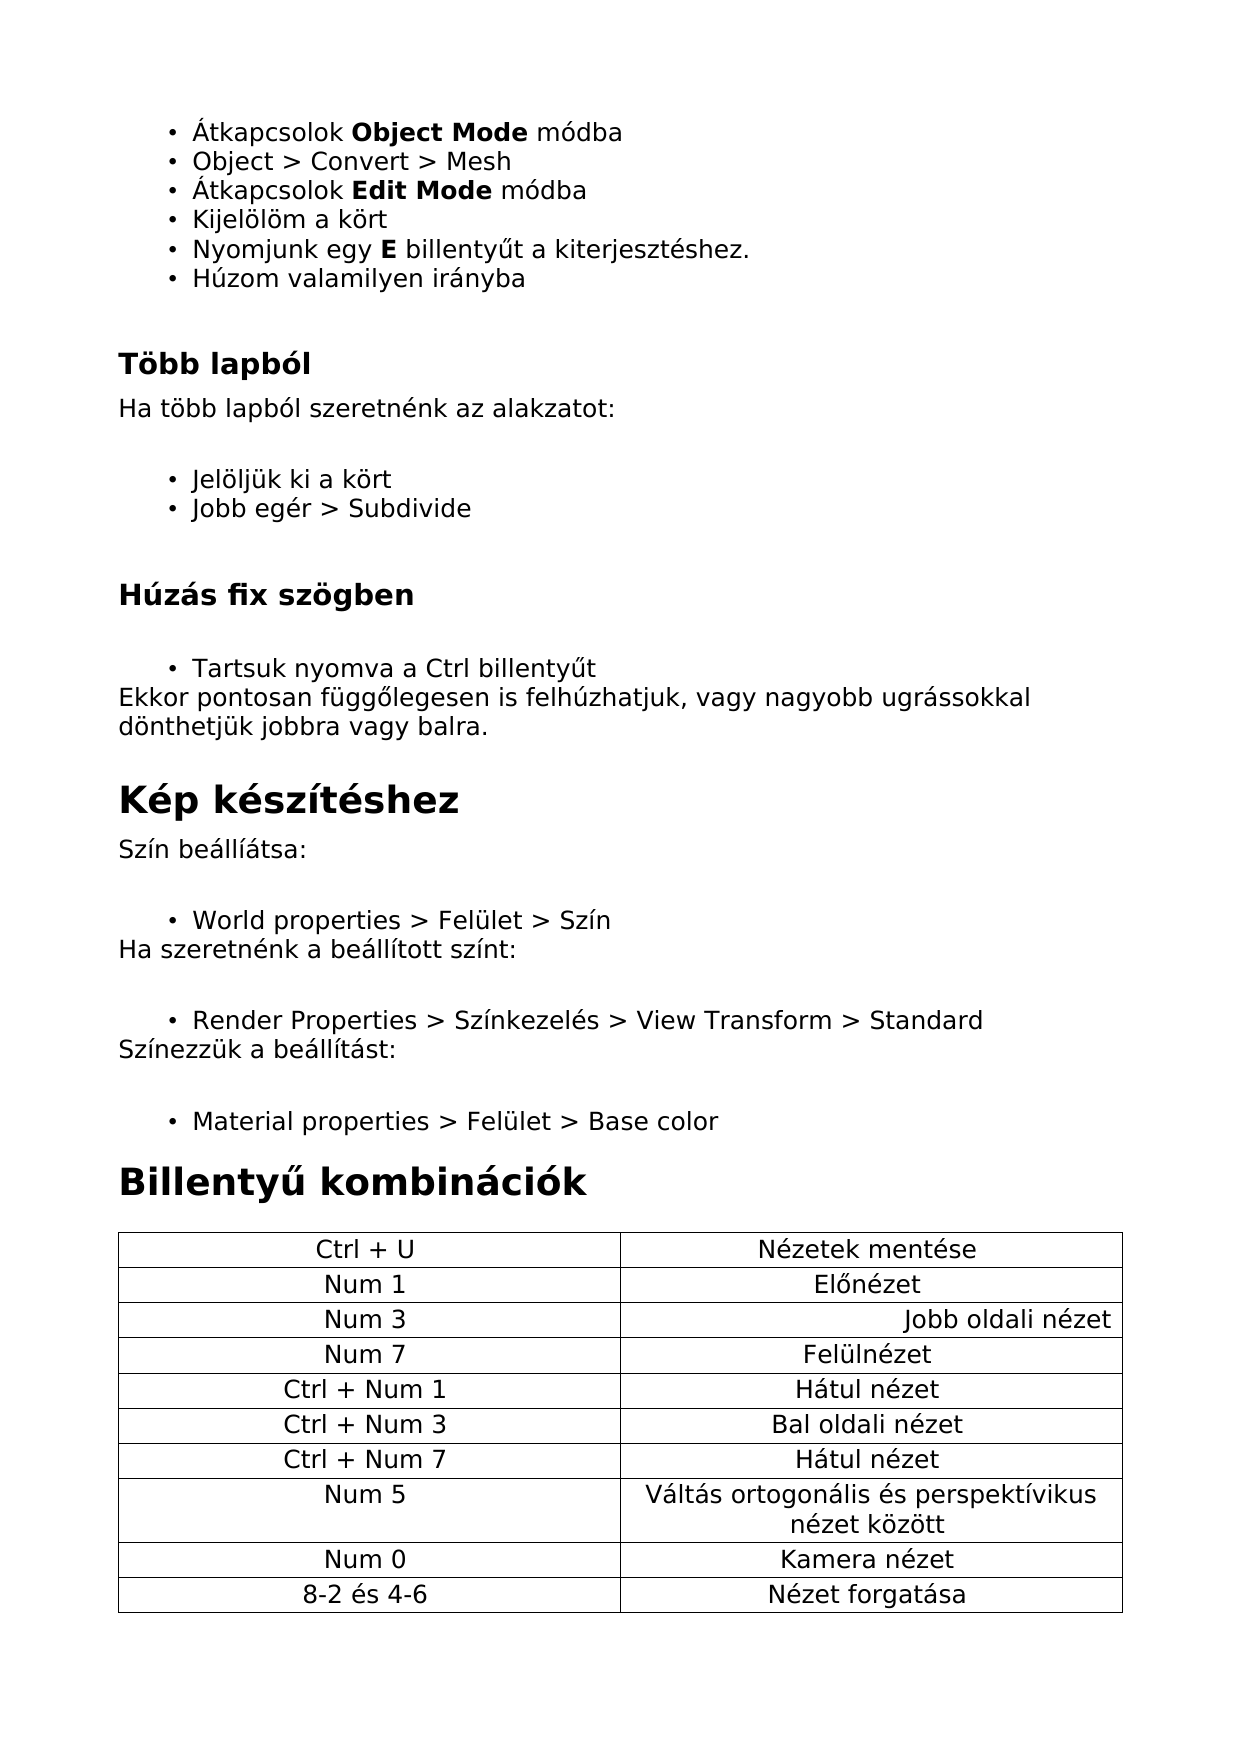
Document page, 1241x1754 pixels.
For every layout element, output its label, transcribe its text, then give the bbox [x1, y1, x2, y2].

table_cell 8-2 és 4-6 [119, 1578, 620, 1612]
table_cell Hátul nézet [621, 1374, 1122, 1407]
list Render Properties > Színkezelés > View Transform > Standard [177, 1007, 1122, 1036]
table_cell Kamera nézet [621, 1543, 1122, 1577]
table_cell Nézet forgatása [621, 1578, 1122, 1612]
table_cell Num 0 [119, 1543, 620, 1577]
list Átkapcsolok Object Mode módba [177, 118, 1122, 147]
subtitle Húzás fix szögben [118, 578, 1122, 612]
list Object > Convert > Mesh [177, 147, 1122, 176]
list Kijelölöm a kört [177, 206, 1122, 235]
table_cell Ctrl + Num 7 [119, 1444, 620, 1478]
table_cell Num 1 [119, 1268, 620, 1302]
table_cell Előnézet [621, 1268, 1122, 1302]
subtitle Billentyű kombinációk [118, 1161, 1122, 1205]
subtitle Kép készítéshez [118, 779, 1122, 823]
text Színezzük a beállítást: [118, 1036, 1122, 1065]
subtitle Több lapból [118, 348, 1122, 382]
list Jobb egér > Subdivide [177, 494, 1122, 523]
table_header Nézetek mentése [621, 1233, 1122, 1267]
list Átkapcsolok Edit Mode módba [177, 176, 1122, 206]
list World properties > Felület > Szín [177, 906, 1122, 935]
text Ha szeretnénk a beállított színt: [118, 935, 1122, 964]
table_cell Jobb oldali nézet [621, 1303, 1122, 1337]
text Ha több lapból szeretnénk az alakzatot: [118, 394, 1122, 423]
text Ekkor pontosan függőlegesen is felhúzhatjuk, vagy nagyobb ugrássokkal dönthetjük jobbra vagy balra. [118, 683, 1122, 741]
table_cell Felülnézet [621, 1338, 1122, 1372]
table_cell Bal oldali nézet [621, 1409, 1122, 1443]
list Tartsuk nyomva a Ctrl billentyűt [177, 654, 1122, 683]
table_cell Num 3 [119, 1303, 620, 1337]
list Nyomjunk egy E billentyűt a kiterjesztéshez. [177, 235, 1122, 264]
table_cell Num 7 [119, 1338, 620, 1372]
table_cell Hátul nézet [621, 1444, 1122, 1478]
list Jelöljük ki a kört [177, 465, 1122, 494]
table_cell Num 5 [119, 1479, 620, 1542]
list Material properties > Felület > Base color [177, 1107, 1122, 1136]
table_cell Ctrl + Num 3 [119, 1409, 620, 1443]
table_cell Váltás ortogonális és perspektívikus nézet között [621, 1479, 1122, 1542]
table_header Ctrl + U [119, 1233, 620, 1267]
text Szín beállíátsa: [118, 835, 1122, 864]
table_cell Ctrl + Num 1 [119, 1374, 620, 1407]
list Húzom valamilyen irányba [177, 264, 1122, 293]
